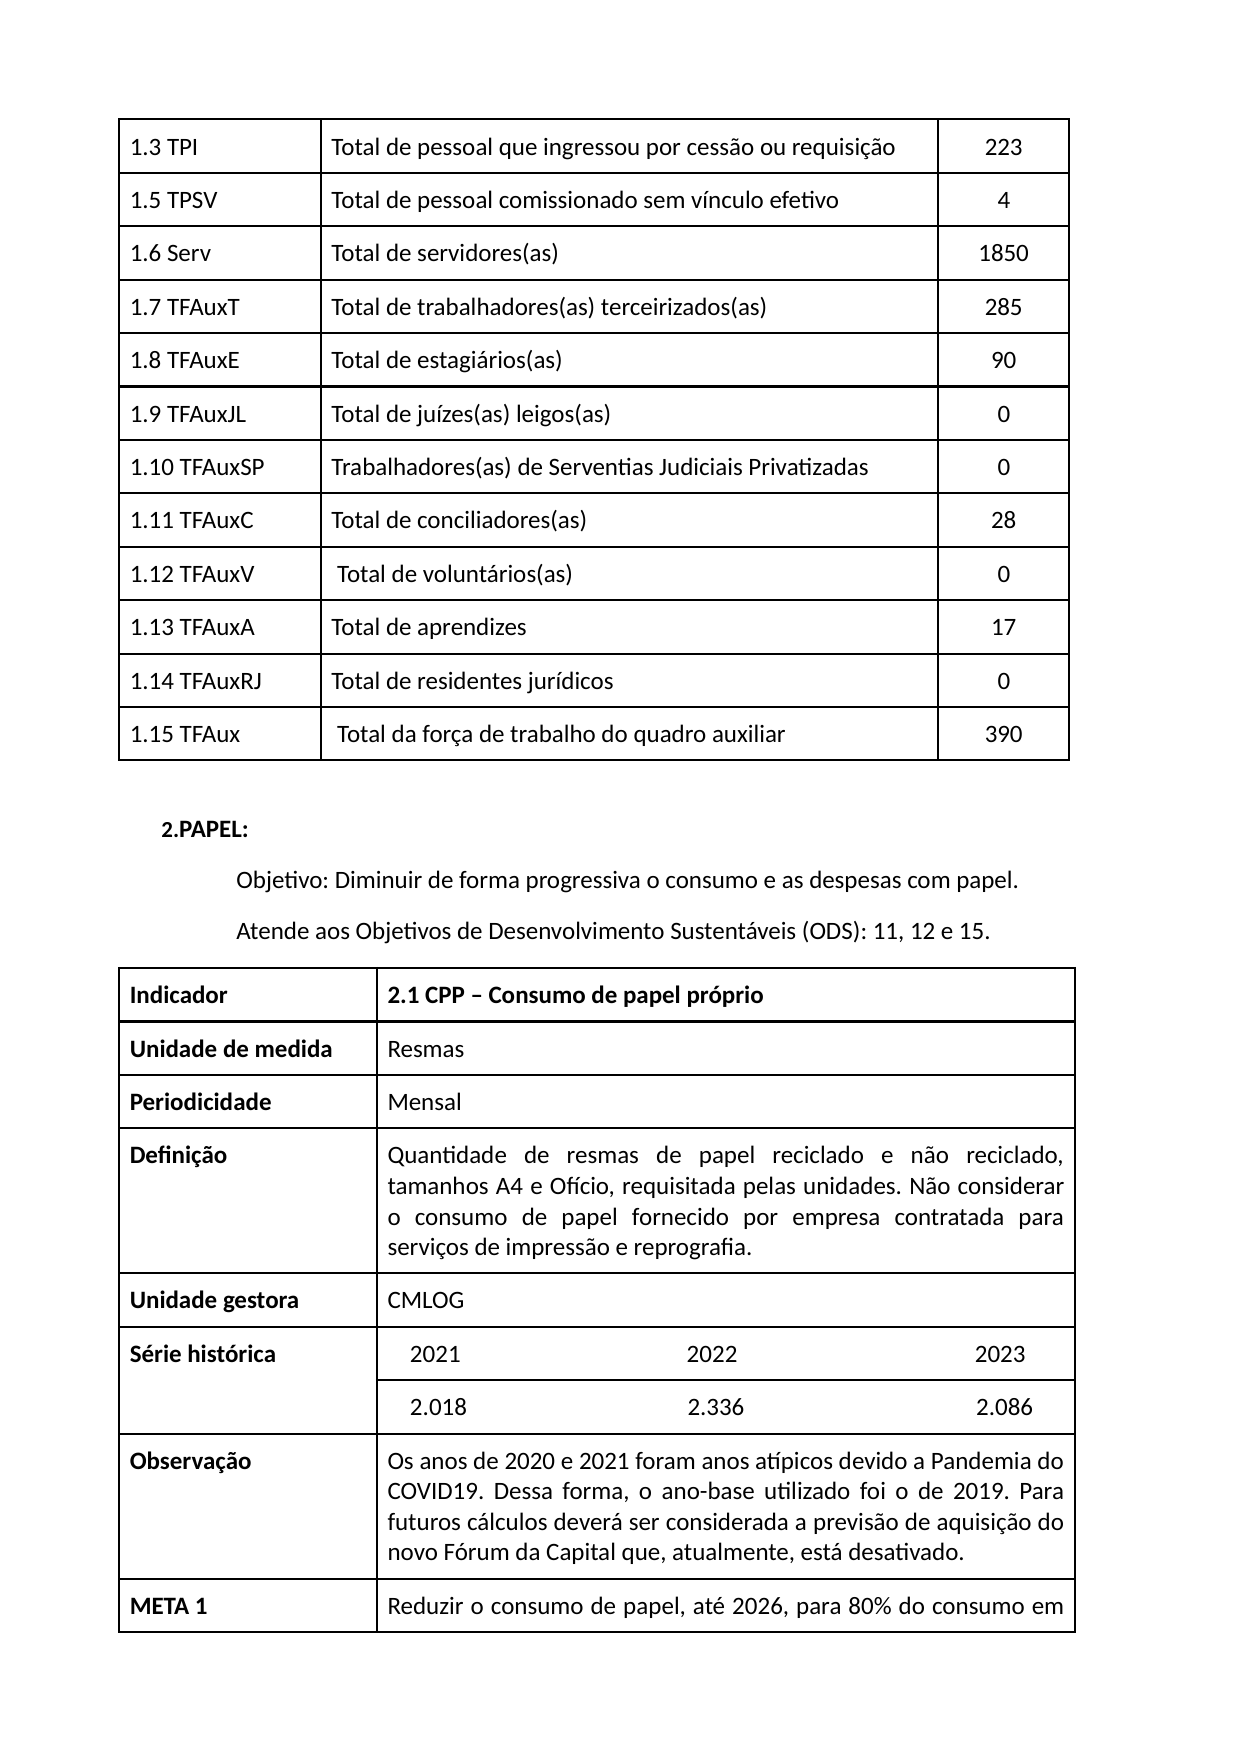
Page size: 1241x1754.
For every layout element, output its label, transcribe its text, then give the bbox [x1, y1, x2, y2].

table_cell Reduzir o consumo de papel, até 2026, para 80% do consumo em [378, 1580, 1074, 1631]
table_header Indicador [120, 969, 376, 1020]
table_cell Total de conciliadores(as) [322, 494, 937, 546]
table_cell Total de juízes(as) leigos(as) [322, 388, 937, 439]
table_cell 17 [939, 601, 1068, 652]
table_cell 1.11 TFAuxC [120, 494, 320, 546]
table_cell 1.6 Serv [120, 227, 320, 278]
table_cell 0 [939, 441, 1068, 492]
table_cell Mensal [378, 1076, 1074, 1127]
table_cell 1.13 TFAuxA [120, 601, 320, 652]
table_cell Total de trabalhadores(as) terceirizados(as) [322, 281, 937, 332]
table_cell Série histórica [120, 1328, 376, 1432]
table_cell 1.15 TFAux [120, 708, 320, 759]
table_cell Os anos de 2020 e 2021 foram anos atípicos devido a Pandemia do COVID19. Dessa forma, o ano-base utilizado foi o de 2019. Para futuros cálculos deverá ser considerada a previsão de aquisição do novo Fórum da Capital que, atualmente, está desativado. [378, 1435, 1074, 1577]
text Objetivo: Diminuir de forma progressiva o consumo e as despesas com papel. [193, 864, 1122, 895]
table_cell Total de residentes jurídicos [322, 655, 937, 706]
table_cell 1.8 TFAuxE [120, 334, 320, 385]
table_cell Total de pessoal que ingressou por cessão ou requisição [322, 120, 937, 172]
table_cell 28 [939, 494, 1068, 546]
table_cell 1.9 TFAuxJL [120, 388, 320, 439]
table_cell 1.7 TFAuxT [120, 281, 320, 332]
table_cell 1850 [939, 227, 1068, 278]
table_cell 0 [939, 548, 1068, 599]
table_cell Total de estagiários(as) [322, 334, 937, 385]
table_cell CMLOG [378, 1274, 1074, 1326]
table_cell 1.10 TFAuxSP [120, 441, 320, 492]
table_cell Total de pessoal comissionado sem vínculo efetivo [322, 174, 937, 225]
table_cell 90 [939, 334, 1068, 385]
table_header 2.1 CPP – Consumo de papel próprio [378, 969, 1074, 1020]
table_cell 285 [939, 281, 1068, 332]
table_cell Periodicidade [120, 1076, 376, 1127]
table_cell Total de aprendizes [322, 601, 937, 652]
table_cell 1.12 TFAuxV [120, 548, 320, 599]
table_cell Observação [120, 1435, 376, 1577]
table_cell 390 [939, 708, 1068, 759]
table_cell Unidade gestora [120, 1274, 376, 1326]
table_cell 223 [939, 120, 1068, 172]
table_cell 1.3 TPI [120, 120, 320, 172]
table_cell Trabalhadores(as) de Serventias Judiciais Privatizadas [322, 441, 937, 492]
table_cell 0 [939, 655, 1068, 706]
list PAPEL: [118, 813, 1122, 843]
table_cell Definição [120, 1129, 376, 1272]
table_cell META 1 [120, 1580, 376, 1631]
table_cell Total da força de trabalho do quadro auxiliar [322, 708, 937, 759]
text Atende aos Objetivos de Desenvolvimento Sustentáveis (ODS): 11, 12 e 15. [193, 916, 1122, 946]
table_cell 0 [939, 388, 1068, 439]
table_cell Quantidade de resmas de papel reciclado e não reciclado, tamanhos A4 e Ofício, requisitada pelas unidades. Não considerar o consumo de papel fornecido por empresa contratada para serviços de impressão e reprografia. [378, 1129, 1074, 1272]
table_cell Resmas [378, 1023, 1074, 1074]
table_cell 2.018 2.336 2.086 [378, 1381, 1074, 1432]
table_cell Unidade de medida [120, 1023, 376, 1074]
table_cell 2021 2022 2023 [378, 1328, 1074, 1379]
table_cell 4 [939, 174, 1068, 225]
table_cell Total de servidores(as) [322, 227, 937, 278]
table_cell Total de voluntários(as) [322, 548, 937, 599]
table_cell 1.5 TPSV [120, 174, 320, 225]
table_cell 1.14 TFAuxRJ [120, 655, 320, 706]
